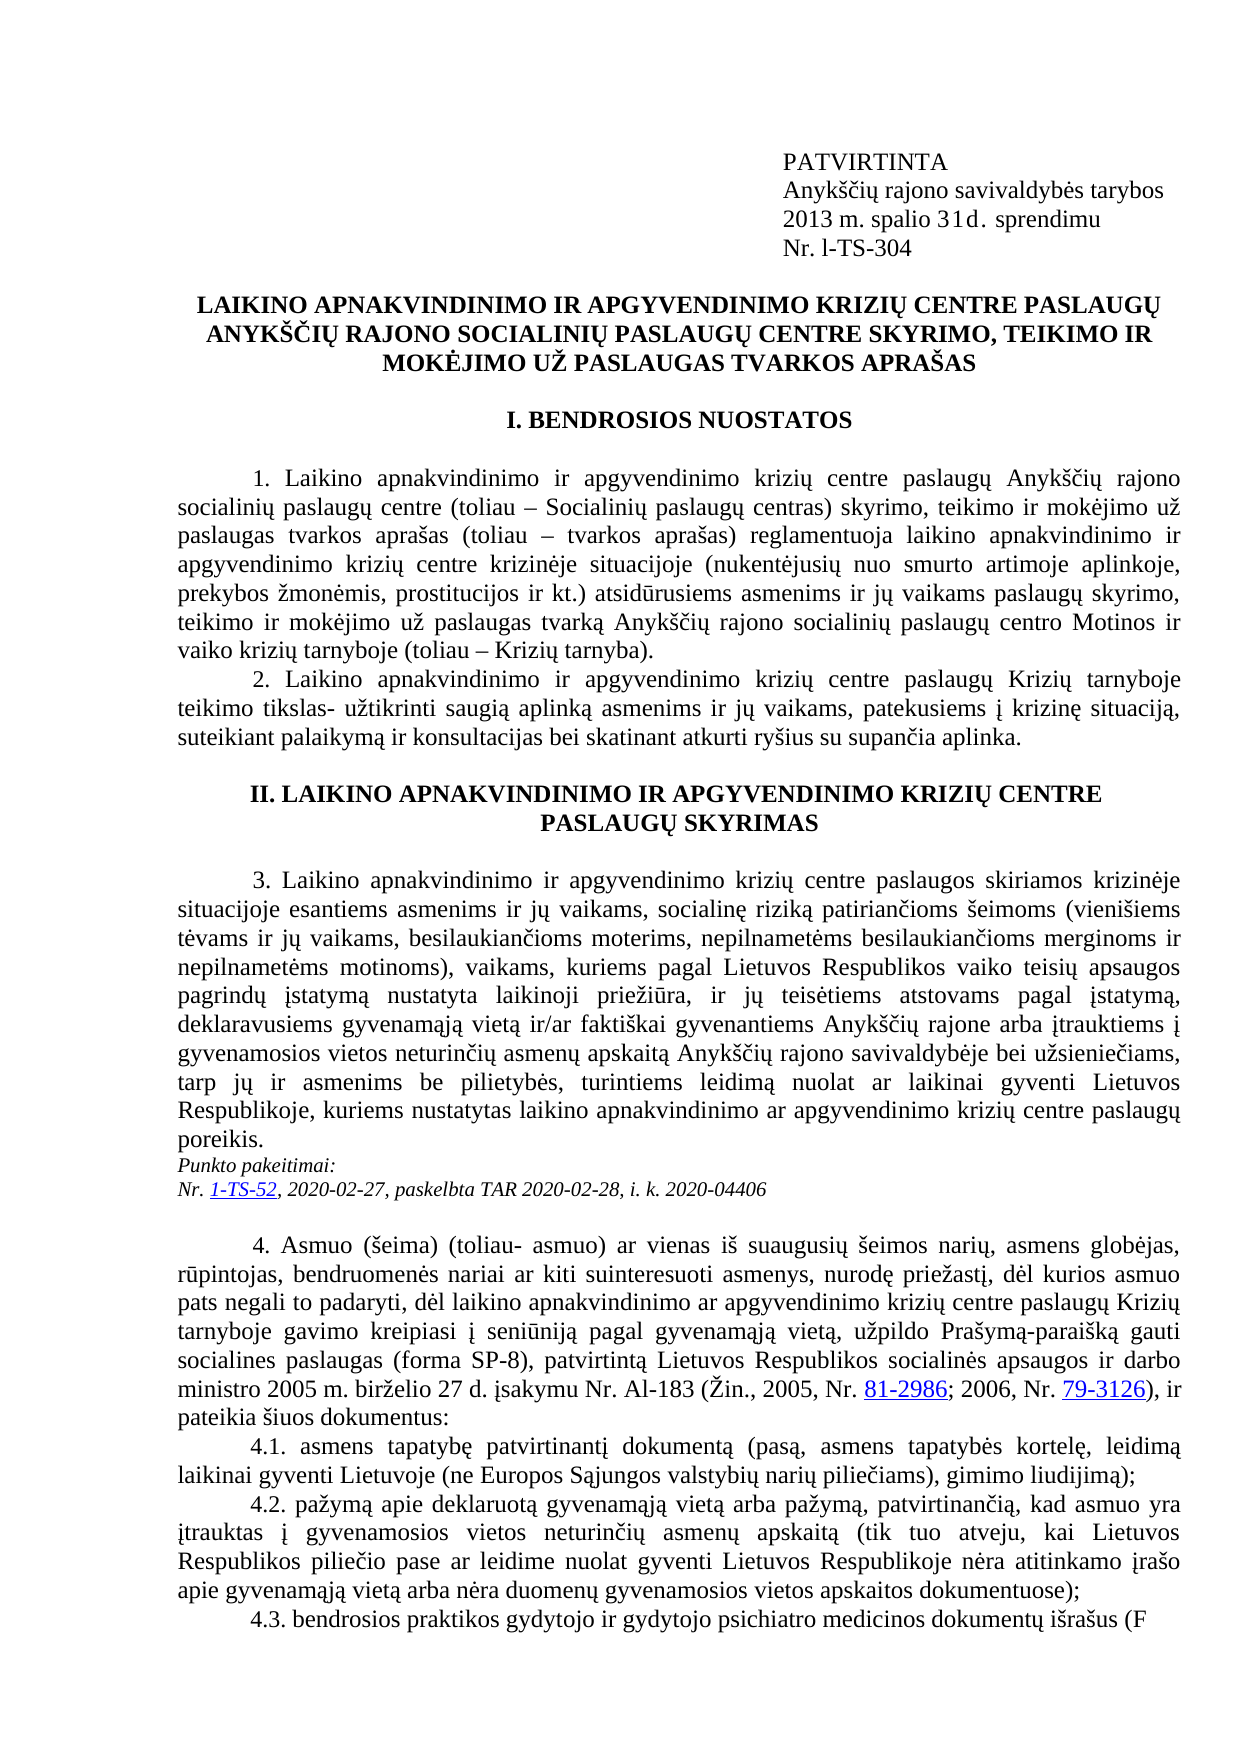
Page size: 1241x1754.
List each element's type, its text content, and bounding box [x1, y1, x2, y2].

text Punkto pakeitimai: [177, 1153, 1181, 1177]
text 3. Laikino apnakvindinimo ir apgyvendinimo krizių centre paslaugos skiriamos krizinėje situacijoje esantiems asmenims ir jų vaikams, socialinę riziką patiriančioms šeimoms (vienišiems tėvams ir jų vaikams, besilaukiančioms moterims, nepilnametėms besilaukiančioms merginoms ir nepilnametėms motinoms), vaikams, kuriems pagal Lietuvos Respublikos vaiko teisių apsaugos pagrindų įstatymą nustatyta laikinoji priežiūra, ir jų teisėtiems atstovams pagal įstatymą, deklaravusiems gyvenamąją vietą ir/ar faktiškai gyvenantiems Anykščių rajone arba įtrauktiems į gyvenamosios vietos neturinčių asmenų apskaitą Anykščių rajono savivaldybėje bei užsieniečiams, tarp jų ir asmenims be pilietybės, turintiems leidimą nuolat ar laikinai gyventi Lietuvos Respublikoje, kuriems nustatytas laikino apnakvindinimo ar apgyvendinimo krizių centre paslaugų poreikis. [177, 866, 1181, 1153]
text LAIKINO APNAKVINDINIMO IR APGYVENDINIMO KRIZIŲ CENTRE PASLAUGŲ ANYKŠČIŲ RAJONO SOCIALINIŲ PASLAUGŲ CENTRE SKYRIMO, TEIKIMO IR MOKĖJIMO UŽ PASLAUGAS TVARKOS APRAŠAS [177, 291, 1181, 377]
text PASLAUGŲ SKYRIMAS [177, 808, 1181, 837]
text I. BENDROSIOS NUOSTATOS [177, 406, 1181, 434]
text PATVIRTINTA [717, 147, 1181, 176]
text 2013 m. spalio 31d. sprendimu [717, 204, 1181, 233]
text 4.1. asmens tapatybę patvirtinantį dokumentą (pasą, asmens tapatybės kortelę, leidimą laikinai gyventi Lietuvoje (ne Europos Sąjungos valstybių narių piliečiams), gimimo liudijimą); [177, 1431, 1181, 1489]
text 4.2. pažymą apie deklaruotą gyvenamąją vietą arba pažymą, patvirtinančią, kad asmuo yra įtrauktas į gyvenamosios vietos neturinčių asmenų apskaitą (tik tuo atveju, kai Lietuvos Respublikos piliečio pase ar leidime nuolat gyventi Lietuvos Respublikoje nėra atitinkamo įrašo apie gyvenamąją vietą arba nėra duomenų gyvenamosios vietos apskaitos dokumentuose); [177, 1489, 1181, 1604]
text Nr. 1-TS-52, 2020-02-27, paskelbta TAR 2020-02-28, i. k. 2020-04406 [177, 1177, 1181, 1201]
text 4. Asmuo (šeima) (toliau- asmuo) ar vienas iš suaugusių šeimos narių, asmens globėjas, rūpintojas, bendruomenės nariai ar kiti suinteresuoti asmenys, nurodę priežastį, dėl kurios asmuo pats negali to padaryti, dėl laikino apnakvindinimo ar apgyvendinimo krizių centre paslaugų Krizių tarnyboje gavimo kreipiasi į seniūniją pagal gyvenamąją vietą, užpildo Prašymą-paraišką gauti socialines paslaugas (forma SP-8), patvirtintą Lietuvos Respublikos socialinės apsaugos ir darbo ministro 2005 m. birželio 27 d. įsakymu Nr. Al-183 (Žin., 2005, Nr. 81-2986; 2006, Nr. 79-3126), ir pateikia šiuos dokumentus: [177, 1230, 1181, 1431]
text Anykščių rajono savivaldybės tarybos [717, 176, 1181, 204]
text 1. Laikino apnakvindinimo ir apgyvendinimo krizių centre paslaugų Anykščių rajono socialinių paslaugų centre (toliau – Socialinių paslaugų centras) skyrimo, teikimo ir mokėjimo už paslaugas tvarkos aprašas (toliau – tvarkos aprašas) reglamentuoja laikino apnakvindinimo ir apgyvendinimo krizių centre krizinėje situacijoje (nukentėjusių nuo smurto artimoje aplinkoje, prekybos žmonėmis, prostitucijos ir kt.) atsidūrusiems asmenims ir jų vaikams paslaugų skyrimo, teikimo ir mokėjimo už paslaugas tvarką Anykščių rajono socialinių paslaugų centro Motinos ir vaiko krizių tarnyboje (toliau – Krizių tarnyba). [177, 463, 1181, 664]
text II. LAIKINO APNAKVINDINIMO IR APGYVENDINIMO KRIZIŲ CENTRE [177, 779, 1181, 808]
text 4.3. bendrosios praktikos gydytojo ir gydytojo psichiatro medicinos dokumentų išrašus (F [177, 1604, 1181, 1632]
text 2. Laikino apnakvindinimo ir apgyvendinimo krizių centre paslaugų Krizių tarnyboje teikimo tikslas- užtikrinti saugią aplinką asmenims ir jų vaikams, patekusiems į krizinę situaciją, suteikiant palaikymą ir konsultacijas bei skatinant atkurti ryšius su supančia aplinka. [177, 664, 1181, 751]
text Nr. l-TS-304 [717, 233, 1181, 262]
